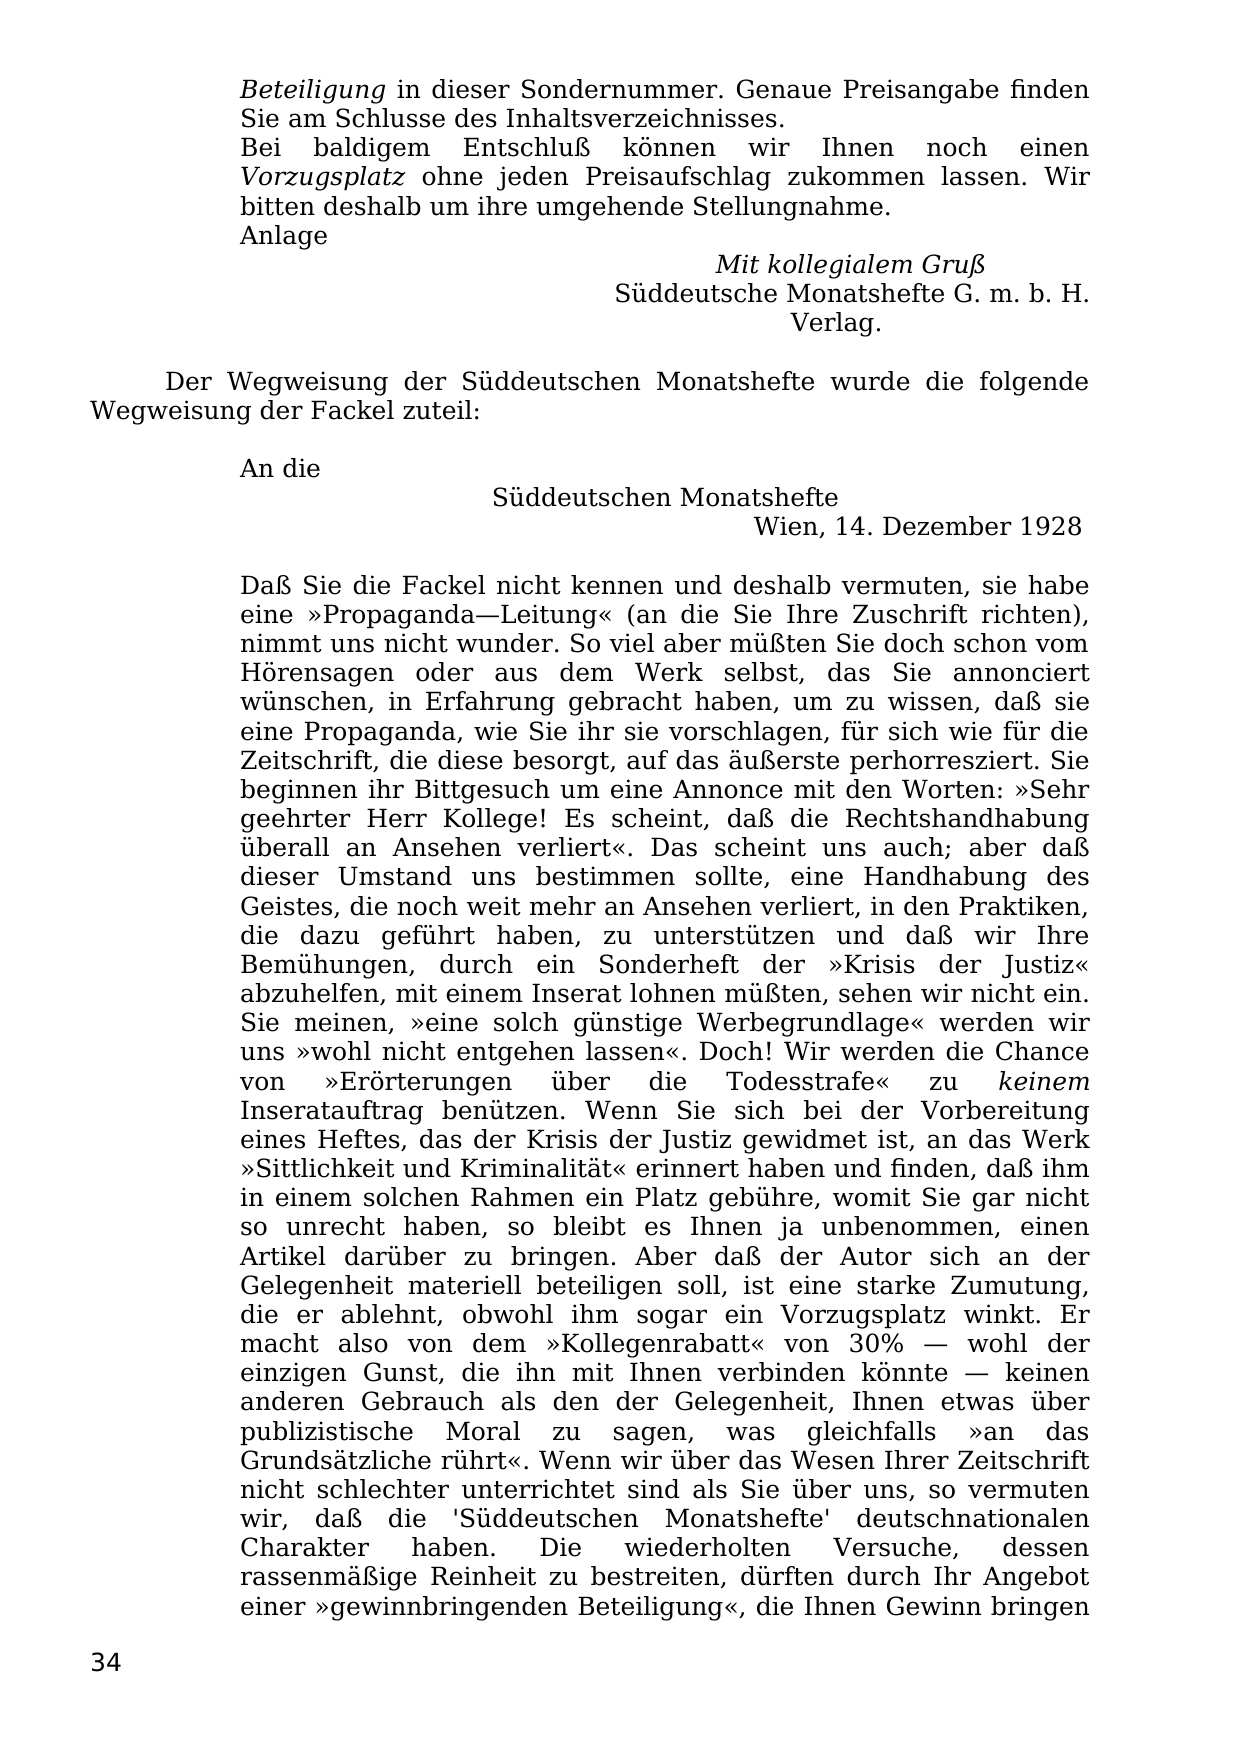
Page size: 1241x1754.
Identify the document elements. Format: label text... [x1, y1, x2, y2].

text Der Wegweisung der Süddeutschen Monatshefte wurde die folgende Wegweisung der Fackel zuteil: [90, 367, 1091, 425]
text Verlag. [90, 308, 1091, 337]
text Anlage [240, 221, 1091, 250]
text Wien, 14. Dezember 1928 [240, 512, 1091, 542]
text An die [240, 454, 1091, 483]
text Bei baldigem Entschluß können wir Ihnen noch einen Vorzugsplatz ohne jeden Preisaufschlag zukommen lassen. Wir bitten deshalb um ihre umgehende Stellungnahme. [240, 133, 1091, 221]
text Daß Sie die Fackel nicht kennen und deshalb vermuten, sie habe eine »Propaganda—Leitung« (an die Sie Ihre Zuschrift richten), nimmt uns nicht wunder. So viel aber müßten Sie doch schon vom Hörensagen oder aus dem Werk selbst, das Sie annonciert wünschen, in Erfahrung gebracht haben, um zu wissen, daß sie eine Propaganda, wie Sie ihr sie vorschlagen, für sich wie für die Zeitschrift, die diese besorgt, auf das äußerste perhorresziert. Sie beginnen ihr Bittgesuch um eine Annonce mit den Worten: »Sehr geehrter Herr Kollege! Es scheint, daß die Rechtshandhabung überall an Ansehen verliert«. Das scheint uns auch; aber daß dieser Umstand uns bestimmen sollte, eine Handhabung des Geistes, die noch weit mehr an Ansehen verliert, in den Praktiken, die dazu geführt haben, zu unterstützen und daß wir Ihre Bemühungen, durch ein Sonderheft der »Krisis der Justiz« abzuhelfen, mit einem Inserat lohnen müßten, sehen wir nicht ein. Sie meinen, »eine solch günstige Werbegrundlage« werden wir uns »wohl nicht entgehen lassen«. Doch! Wir werden die Chance von »Erörterungen über die Todesstrafe« zu keinem Inseratauftrag benützen. Wenn Sie sich bei der Vorbereitung eines Heftes, das der Krisis der Justiz gewidmet ist, an das Werk »Sittlichkeit und Kriminalität« erinnert haben und finden, daß ihm in einem solchen Rahmen ein Platz gebühre, womit Sie gar nicht so unrecht haben, so bleibt es Ihnen ja unbenommen, einen Artikel darüber zu bringen. Aber daß der Autor sich an der Gelegenheit materiell beteiligen soll, ist eine starke Zumutung, die er ablehnt, obwohl ihm sogar ein Vorzugsplatz winkt. Er macht also von dem »Kollegenrabatt« von 30% — wohl der einzigen Gunst, die ihn mit Ihnen verbinden könnte — keinen anderen Gebrauch als den der Gelegenheit, Ihnen etwas über publizistische Moral zu sagen, was gleichfalls »an das Grundsätzliche rührt«. Wenn wir über das Wesen Ihrer Zeitschrift nicht schlechter unterrichtet sind als Sie über uns, so vermuten wir, daß die 'Süddeutschen Monatshefte' deutschnationalen Charakter haben. Die wiederholten Versuche, dessen rassenmäßige Reinheit zu bestreiten, dürften durch Ihr Angebot einer »ge­winnbringenden Beteiligung«, die Ihnen Gewinn bringen [240, 571, 1091, 1621]
text Süddeutsche Monatshefte G. m. b. H. [90, 279, 1091, 308]
text Süddeutschen Monatshefte [240, 483, 1091, 512]
text Beteiligung in dieser Sondernummer. Genaue Preisangabe finden Sie am Schlusse des Inhaltsverzeichnisses. [240, 75, 1091, 133]
text Mit kollegialem Gruß [90, 250, 1091, 279]
